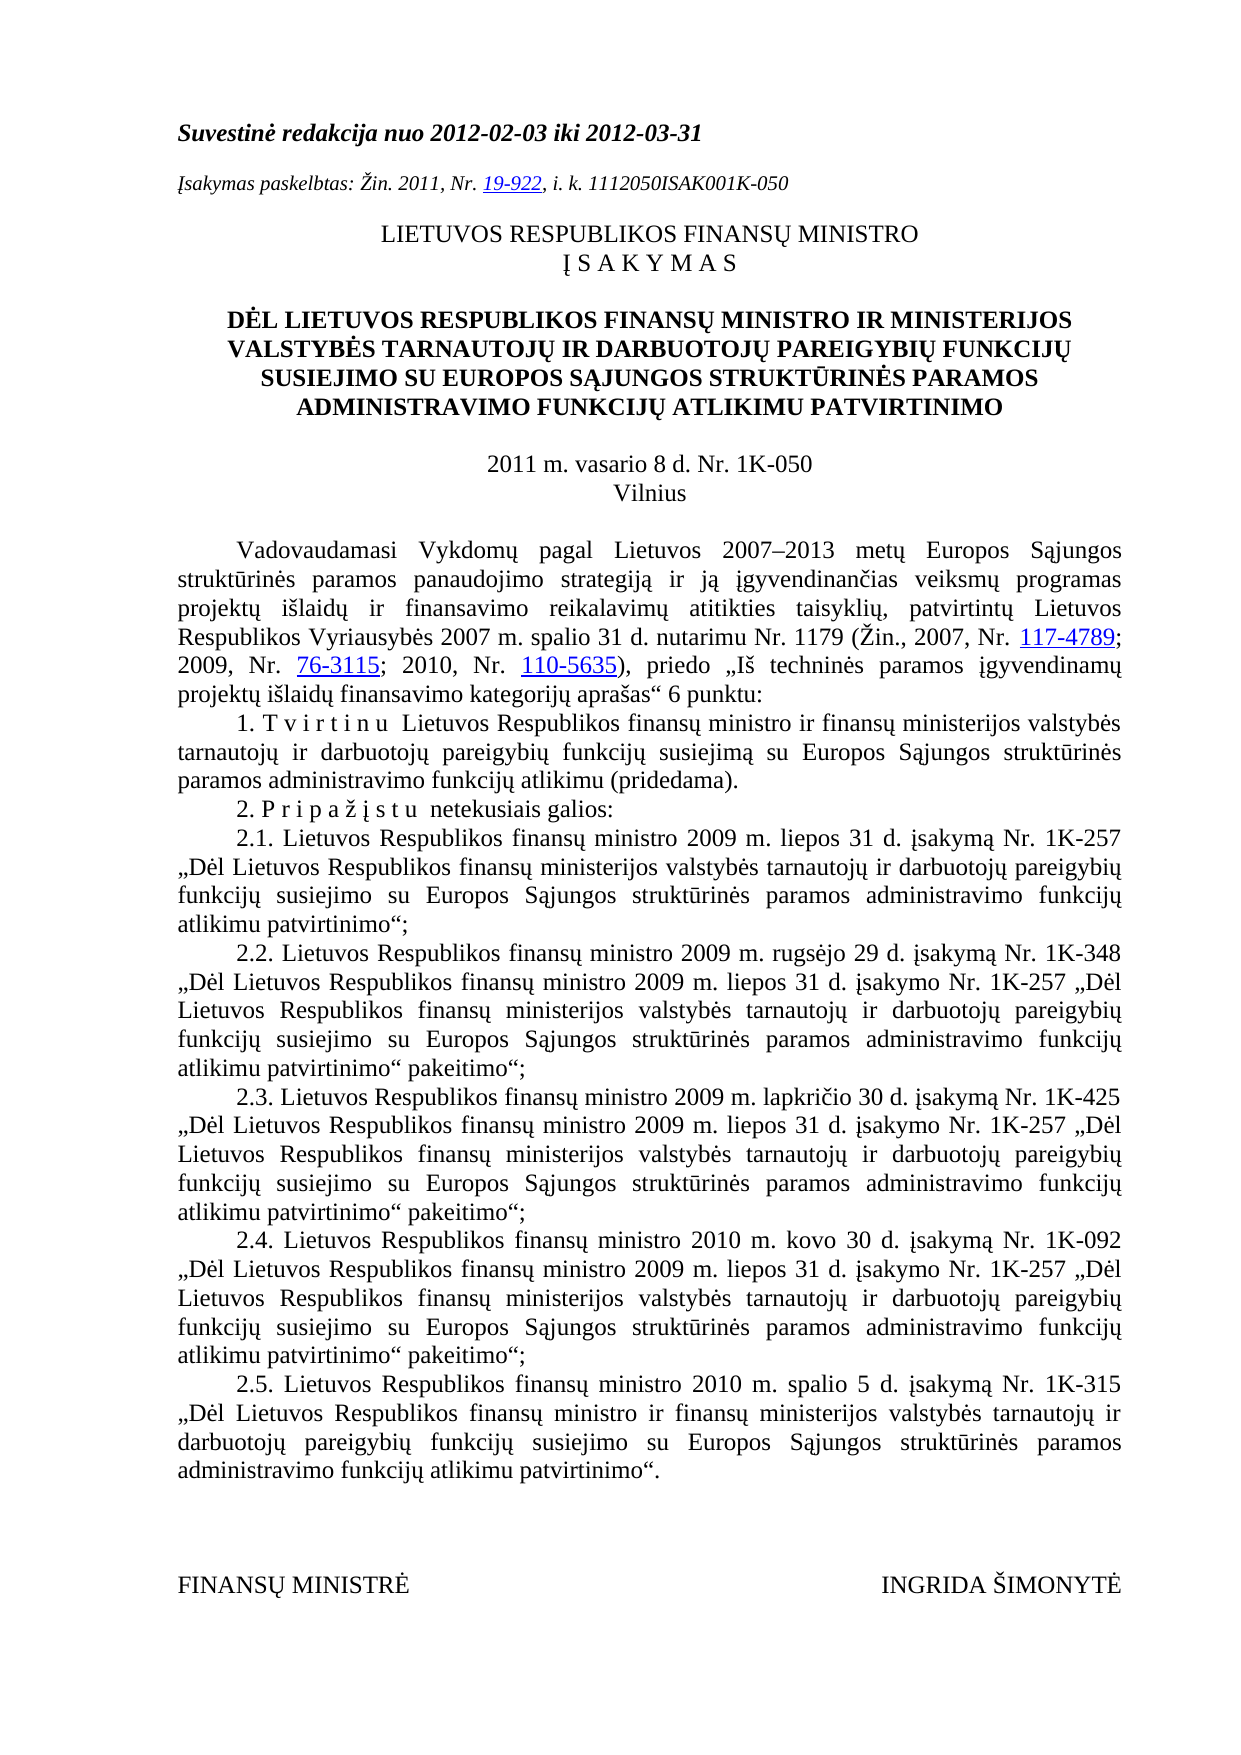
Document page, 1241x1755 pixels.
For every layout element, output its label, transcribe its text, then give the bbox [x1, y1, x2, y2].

text 2.4. Lietuvos Respublikos finansų ministro 2010 m. kovo 30 d. įsakymą Nr. 1K-092 „Dėl Lietuvos Respublikos finansų ministro 2009 m. liepos 31 d. įsakymo Nr. 1K-257 „Dėl Lietuvos Respublikos finansų ministerijos valstybės tarnautojų ir darbuotojų pareigybių funkcijų susiejimo su Europos Sąjungos struktūrinės paramos administravimo funkcijų atlikimu patvirtinimo“ pakeitimo“; [177, 1225, 1122, 1369]
text DĖL LIETUVOS RESPUBLIKOS FINANSŲ MINISTRO IR MINISTERIJOS VALSTYBĖS TARNAUTOJŲ IR DARBUOTOJŲ PAREIGYBIŲ FUNKCIJŲ SUSIEJIMO SU EUROPOS SĄJUNGOS STRUKTŪRINĖS PARAMOS ADMINISTRAVIMO FUNKCIJŲ ATLIKIMU PATVIRTINIMO [177, 305, 1122, 420]
text 2.5. Lietuvos Respublikos finansų ministro 2010 m. spalio 5 d. įsakymą Nr. 1K-315 „Dėl Lietuvos Respublikos finansų ministro ir finansų ministerijos valstybės tarnautojų ir darbuotojų pareigybių funkcijų susiejimo su Europos Sąjungos struktūrinės paramos administravimo funkcijų atlikimu patvirtinimo“. [177, 1369, 1122, 1484]
text Vadovaudamasi Vykdomų pagal Lietuvos 2007–2013 metų Europos Sąjungos struktūrinės paramos panaudojimo strategiją ir ją įgyvendinančias veiksmų programas projektų išlaidų ir finansavimo reikalavimų atitikties taisyklių, patvirtintų Lietuvos Respublikos Vyriausybės 2007 m. spalio 31 d. nutarimu Nr. 1179 (Žin., 2007, Nr. 117-4789; 2009, Nr. 76-3115; 2010, Nr. 110-5635), priedo „Iš techninės paramos įgyvendinamų projektų išlaidų finansavimo kategorijų aprašas“ 6 punktu: [177, 535, 1122, 708]
text 2. Pripažįstu netekusiais galios: [177, 794, 1122, 823]
text ĮSAKYMAS [177, 248, 1122, 277]
text FINANSŲ MINISTRĖ INGRIDA ŠIMONYTĖ [177, 1570, 1122, 1599]
text 2.3. Lietuvos Respublikos finansų ministro 2009 m. lapkričio 30 d. įsakymą Nr. 1K-425 „Dėl Lietuvos Respublikos finansų ministro 2009 m. liepos 31 d. įsakymo Nr. 1K-257 „Dėl Lietuvos Respublikos finansų ministerijos valstybės tarnautojų ir darbuotojų pareigybių funkcijų susiejimo su Europos Sąjungos struktūrinės paramos administravimo funkcijų atlikimu patvirtinimo“ pakeitimo“; [177, 1082, 1122, 1225]
text LIETUVOS RESPUBLIKOS FINANSŲ MINISTRO [177, 219, 1122, 248]
text 2011 m. vasario 8 d. Nr. 1K-050 [177, 449, 1122, 478]
text 2.1. Lietuvos Respublikos finansų ministro 2009 m. liepos 31 d. įsakymą Nr. 1K-257 „Dėl Lietuvos Respublikos finansų ministerijos valstybės tarnautojų ir darbuotojų pareigybių funkcijų susiejimo su Europos Sąjungos struktūrinės paramos administravimo funkcijų atlikimu patvirtinimo“; [177, 823, 1122, 938]
text 2.2. Lietuvos Respublikos finansų ministro 2009 m. rugsėjo 29 d. įsakymą Nr. 1K-348 „Dėl Lietuvos Respublikos finansų ministro 2009 m. liepos 31 d. įsakymo Nr. 1K-257 „Dėl Lietuvos Respublikos finansų ministerijos valstybės tarnautojų ir darbuotojų pareigybių funkcijų susiejimo su Europos Sąjungos struktūrinės paramos administravimo funkcijų atlikimu patvirtinimo“ pakeitimo“; [177, 938, 1122, 1082]
text Įsakymas paskelbtas: Žin. 2011, Nr. 19-922, i. k. 1112050ISAK001K-050 [177, 171, 1122, 195]
text Vilnius [177, 478, 1122, 507]
text Suvestinė redakcija nuo 2012-02-03 iki 2012-03-31 [177, 118, 1122, 147]
text 1. Tvirtinu Lietuvos Respublikos finansų ministro ir finansų ministerijos valstybės tarnautojų ir darbuotojų pareigybių funkcijų susiejimą su Europos Sąjungos struktūrinės paramos administravimo funkcijų atlikimu (pridedama). [177, 708, 1122, 794]
